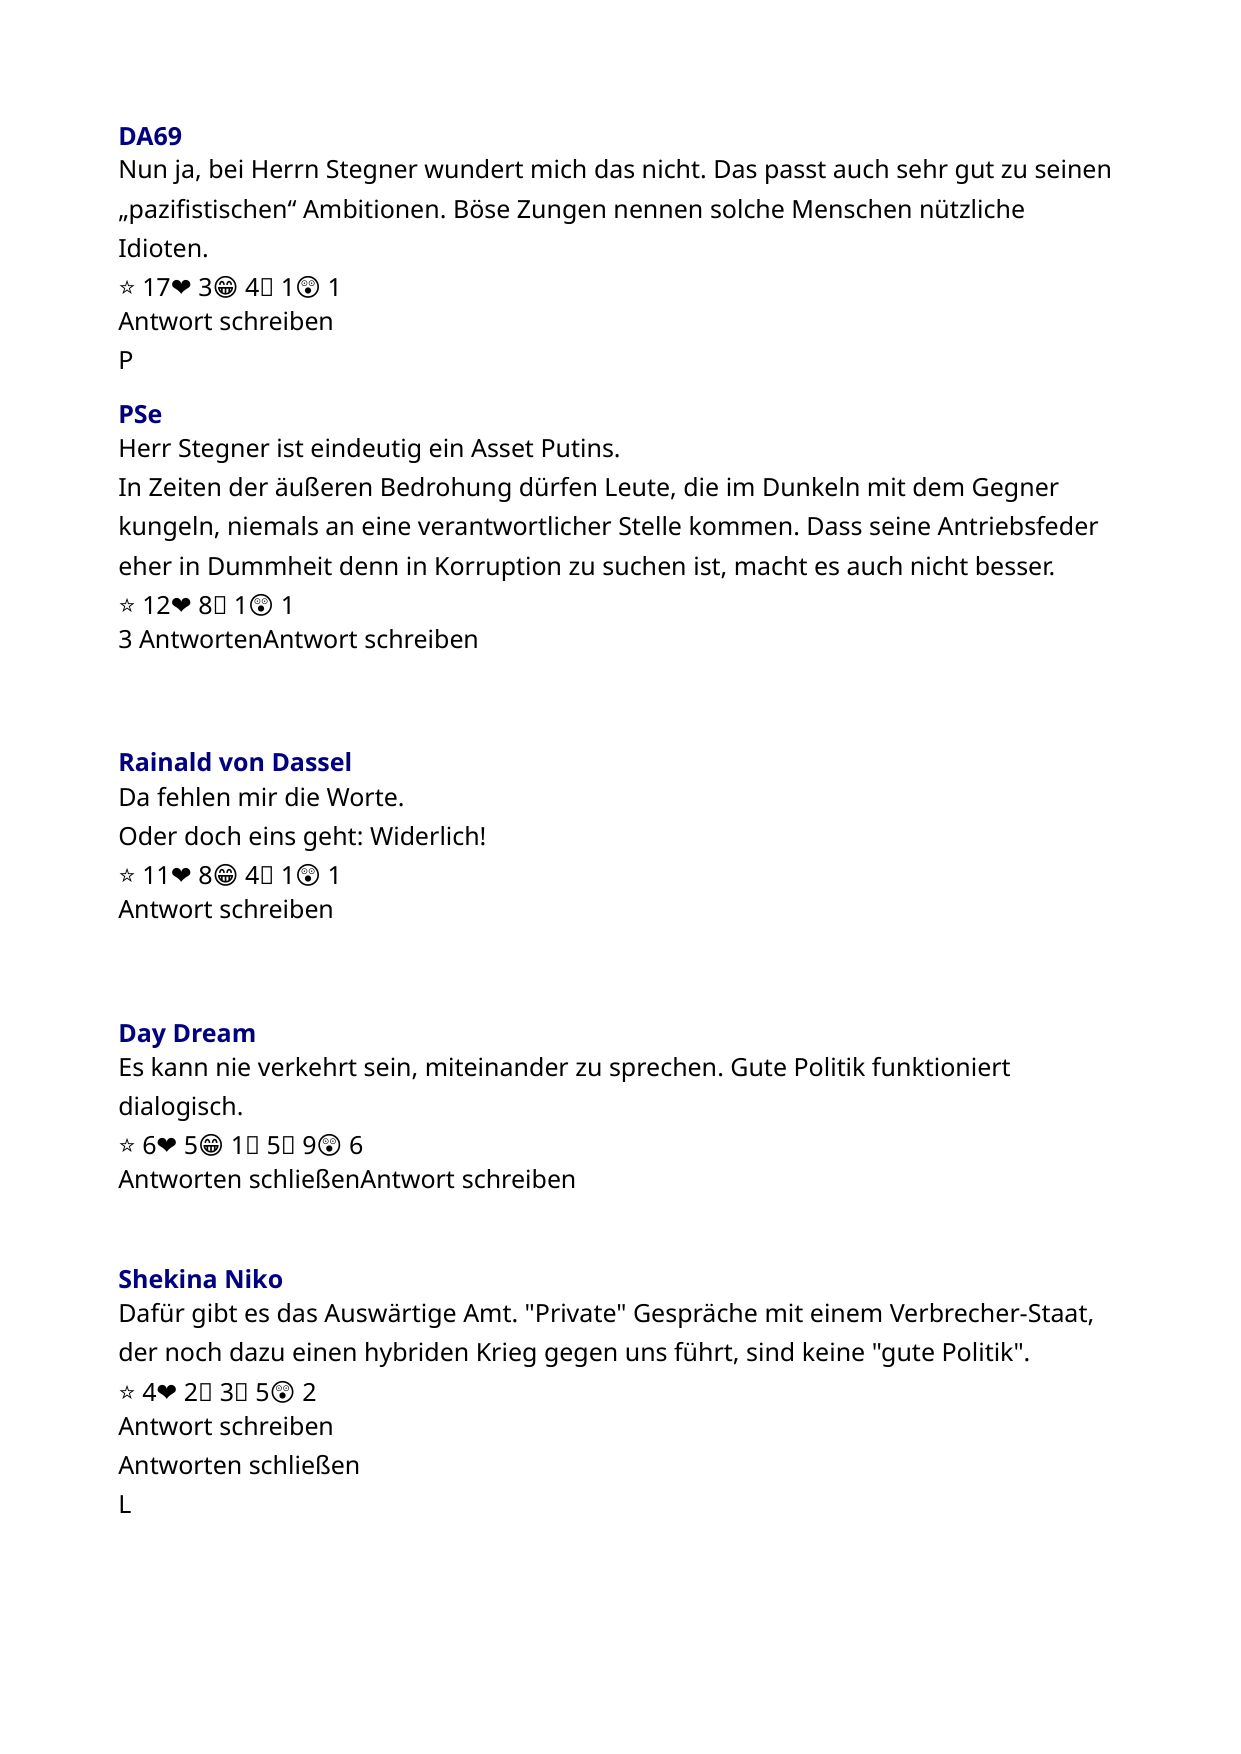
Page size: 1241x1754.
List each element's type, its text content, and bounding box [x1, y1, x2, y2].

text ⭐️ 6❤️ 5😁 1🙁 5🤨 9😲 6 [118, 1128, 1122, 1162]
text In Zeiten der äußeren Bedrohung dürfen Leute, die im Dunkeln mit dem Gegner kungeln, niemals an eine verantwortlicher Stelle kommen. Dass seine Antriebsfeder eher in Dummheit denn in Korruption zu suchen ist, macht es auch nicht besser. [118, 470, 1122, 582]
text L [118, 1487, 1122, 1521]
text Antwort schreiben [118, 1408, 1122, 1442]
text Nun ja, bei Herrn Stegner wundert mich das nicht. Das passt auch sehr gut zu seinen „pazifistischen“ Ambitionen. Böse Zungen nennen solche Menschen nützliche Idioten. [118, 152, 1122, 264]
text 3 AntwortenAntwort schreiben [118, 621, 1122, 656]
text Antworten schließen [118, 1447, 1122, 1482]
subtitle Day Dream [118, 1015, 1122, 1049]
subtitle PSe [118, 397, 1122, 431]
text ⭐️ 4❤️ 2🙁 3🤨 5😲 2 [118, 1374, 1122, 1408]
text ⭐️ 11❤️ 8😁 4🙁 1😲 1 [118, 857, 1122, 892]
text Es kann nie verkehrt sein, miteinander zu sprechen. Gute Politik funktioniert dialogisch. [118, 1049, 1122, 1122]
text Antworten schließenAntwort schreiben [118, 1162, 1122, 1196]
text Dafür gibt es das Auswärtige Amt. "Private" Gespräche mit einem Verbrecher-Staat, der noch dazu einen hybriden Krieg gegen uns führt, sind keine "gute Politik". [118, 1296, 1122, 1369]
text ⭐️ 17❤️ 3😁 4🙁 1😲 1 [118, 270, 1122, 304]
subtitle Rainald von Dassel [118, 745, 1122, 779]
text Da fehlen mir die Worte. [118, 779, 1122, 813]
text Antwort schreiben [118, 892, 1122, 926]
text ⭐️ 12❤️ 8🙁 1😲 1 [118, 587, 1122, 621]
text Herr Stegner ist eindeutig ein Asset Putins. [118, 431, 1122, 465]
subtitle DA69 [118, 118, 1122, 152]
subtitle Shekina Niko [118, 1262, 1122, 1296]
text P [118, 343, 1122, 377]
text Oder doch eins geht: Widerlich! [118, 818, 1122, 852]
text Antwort schreiben [118, 304, 1122, 338]
